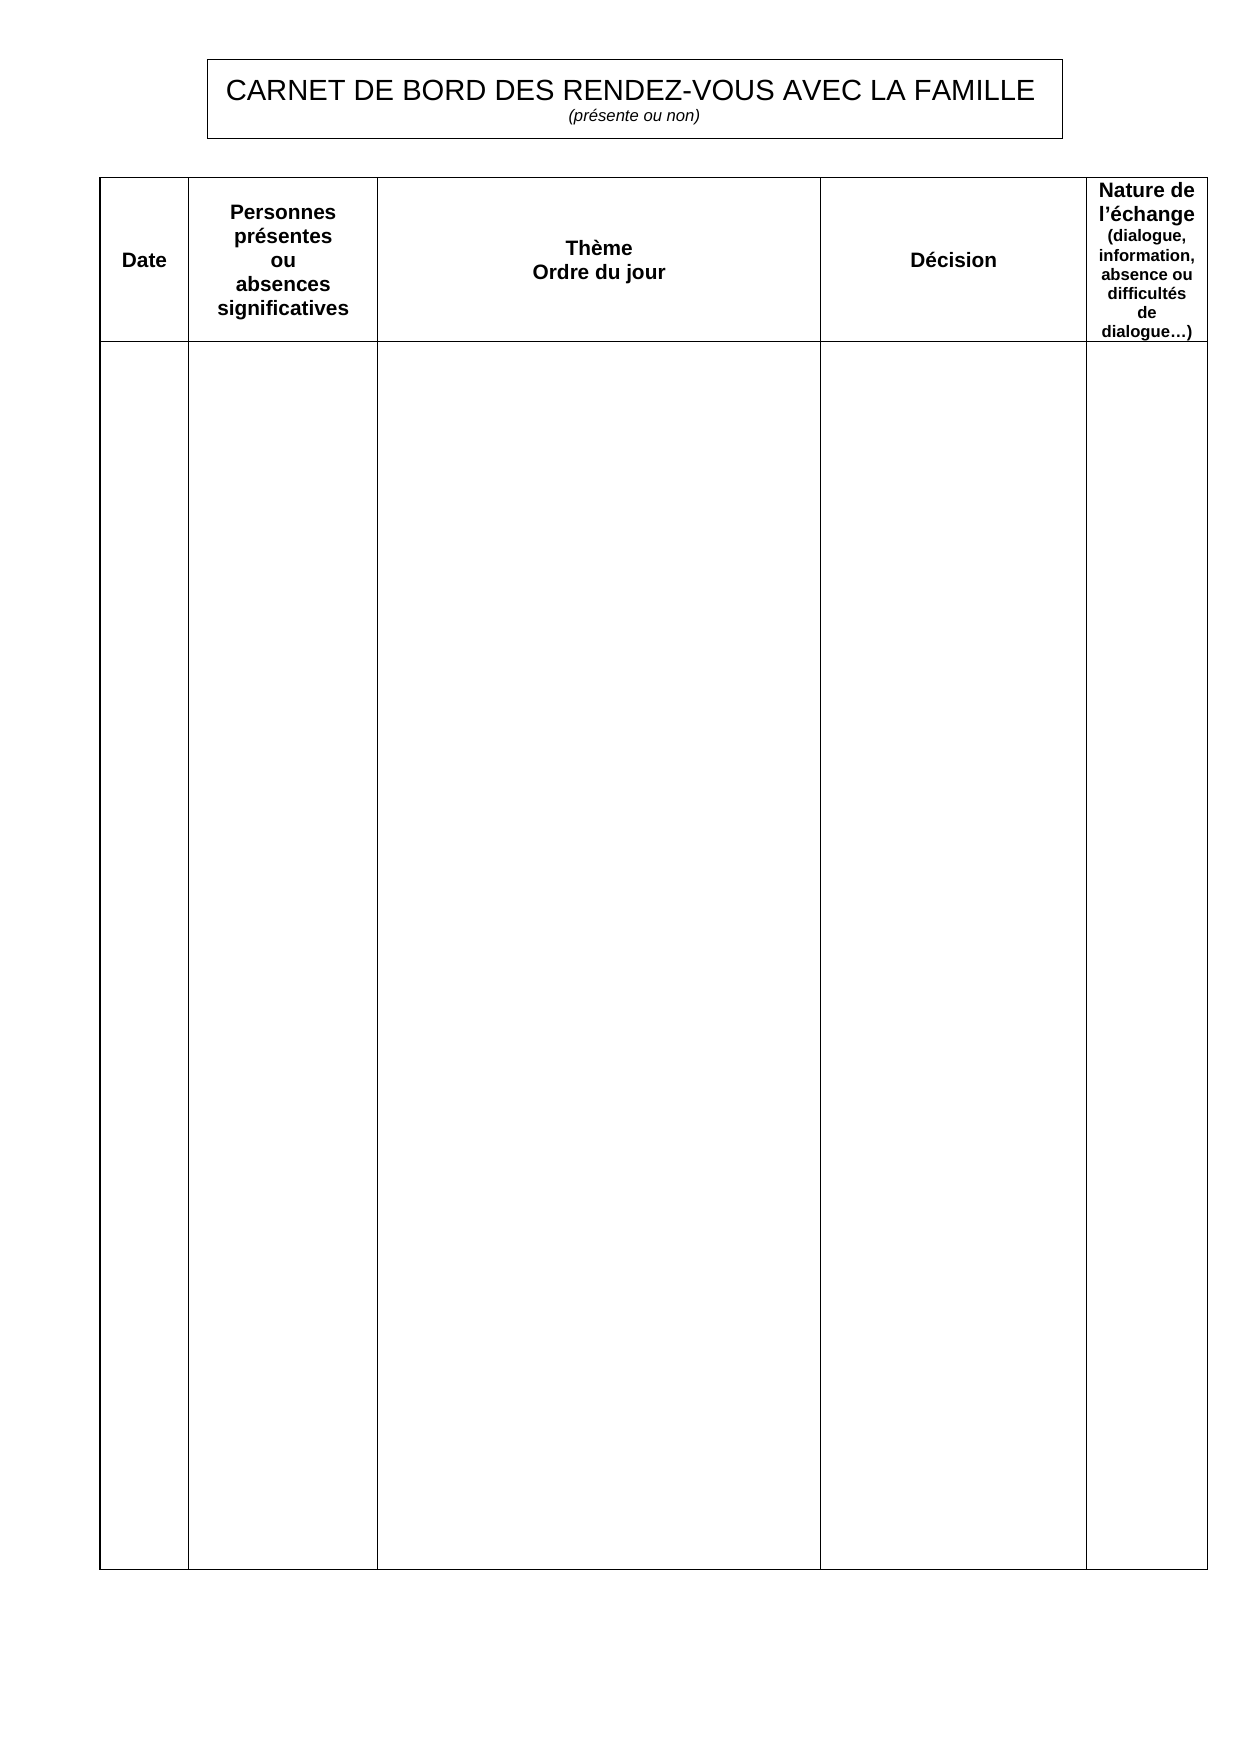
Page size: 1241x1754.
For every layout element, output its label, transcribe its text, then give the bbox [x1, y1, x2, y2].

table_cell [821, 342, 1086, 1568]
text CARNET DE BORD DES RENDEZ-VOUS AVEC LA FAMILLE (présente ou non) [208, 60, 1062, 138]
table_header Décision [821, 178, 1086, 341]
table_header Thème Ordre du jour [378, 178, 820, 341]
table_header Personnes présentes ou absences significatives [189, 178, 377, 341]
table_header Nature de l’échange (dialogue, information, absence ou difficultés de dialogue…) [1087, 178, 1207, 341]
table_cell [378, 342, 820, 1568]
table_cell [101, 342, 188, 1568]
table_cell [1087, 342, 1207, 1568]
table_cell [189, 342, 377, 1568]
table_header Date [101, 178, 188, 341]
